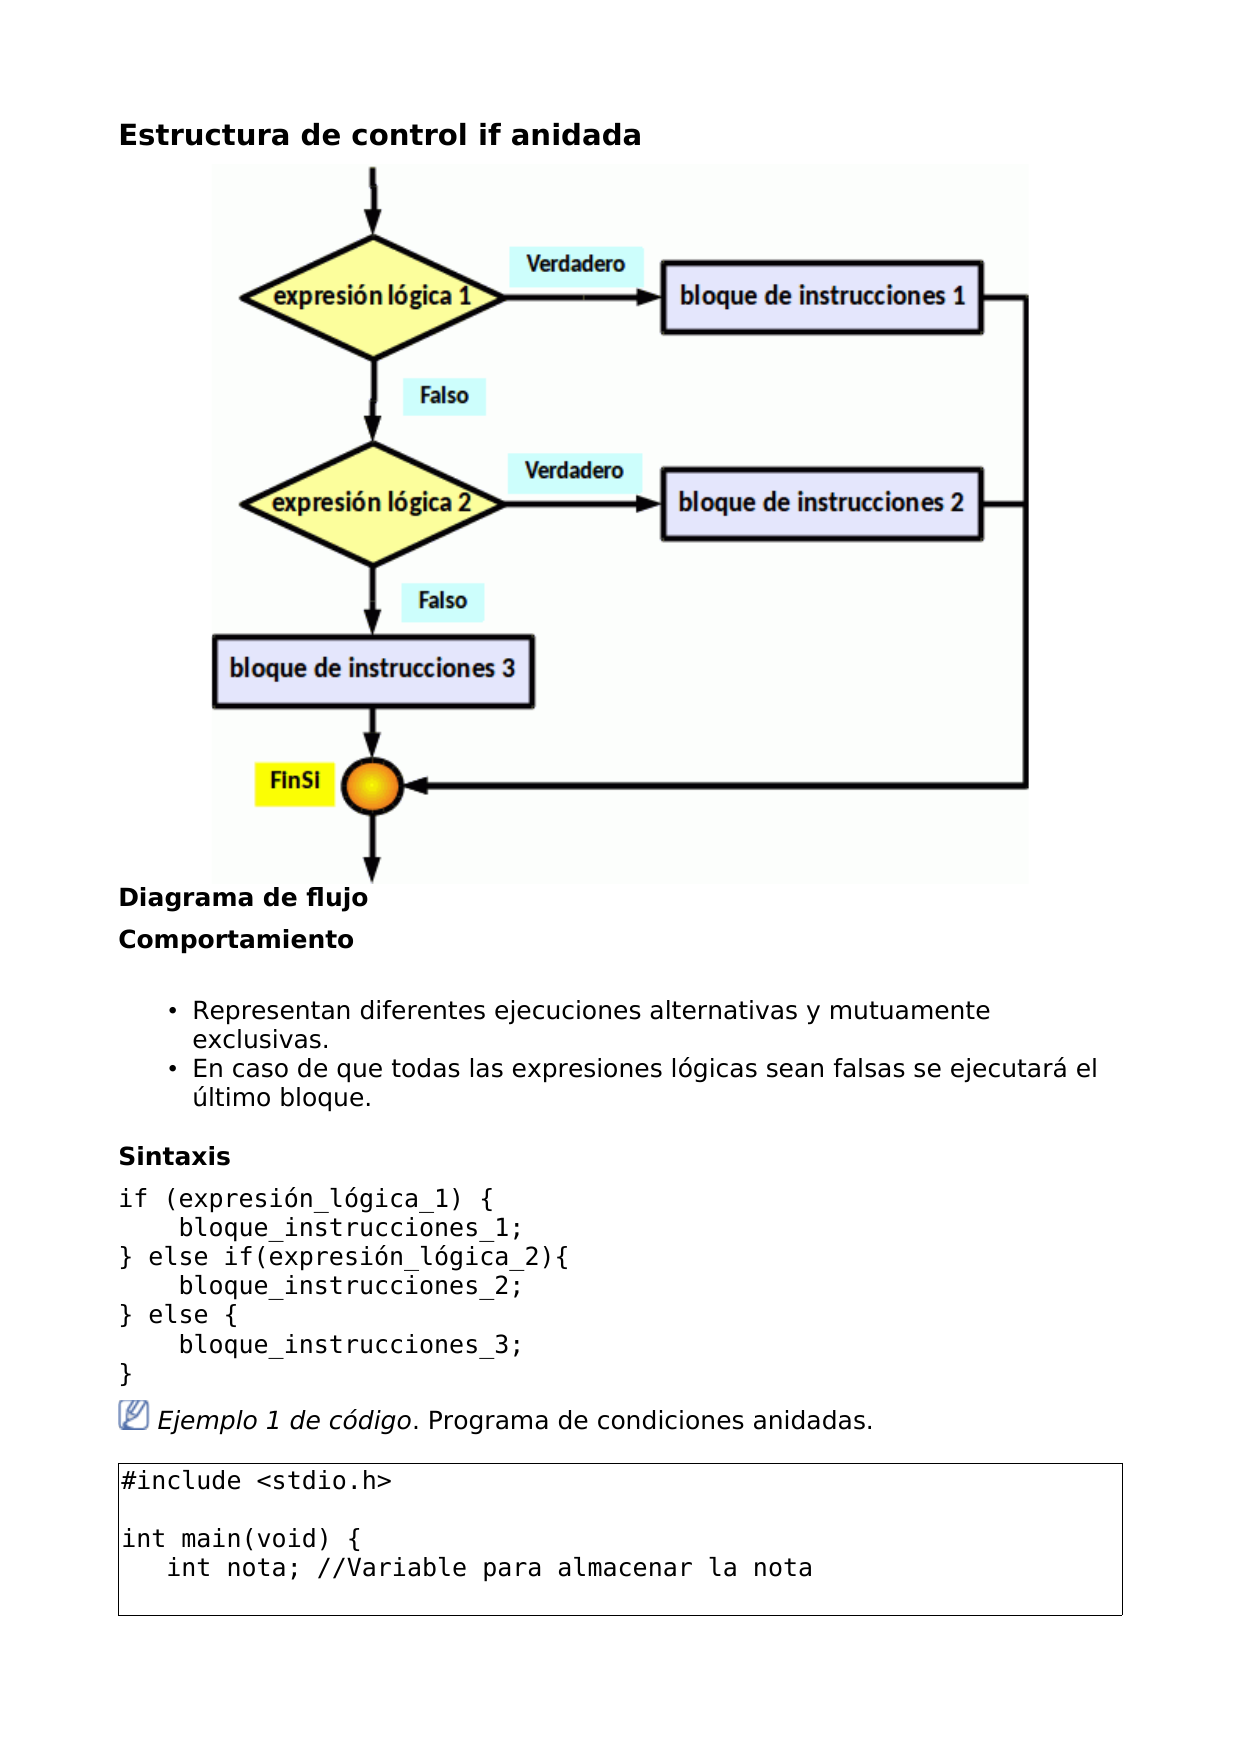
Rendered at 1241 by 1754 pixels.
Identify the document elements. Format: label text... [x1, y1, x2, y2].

text Diagrama de flujo [118, 164, 1122, 912]
picture [211, 164, 1029, 884]
text Sintaxis [118, 1142, 1122, 1171]
list Representan diferentes ejecuciones alternativas y mutuamente exclusivas. [177, 996, 1122, 1054]
picture [118, 1400, 150, 1430]
subtitle Estructura de control if anidada [118, 118, 1122, 152]
text Comportamiento [118, 925, 1122, 954]
list En caso de que todas las expresiones lógicas sean falsas se ejecutará el último bloque. [177, 1054, 1122, 1113]
text Ejemplo 1 de código. Programa de condiciones anidadas. [118, 1400, 1122, 1436]
text if (expresión_lógica_1) { bloque_instrucciones_1; } else if(expresión_lógica_2){ bloque_instrucciones_2; } else { bloque_instrucciones_3; } [118, 1184, 1122, 1388]
table_header #include <stdio.h> int main(void) { int nota; //Variable para almacenar la nota [119, 1464, 1122, 1614]
